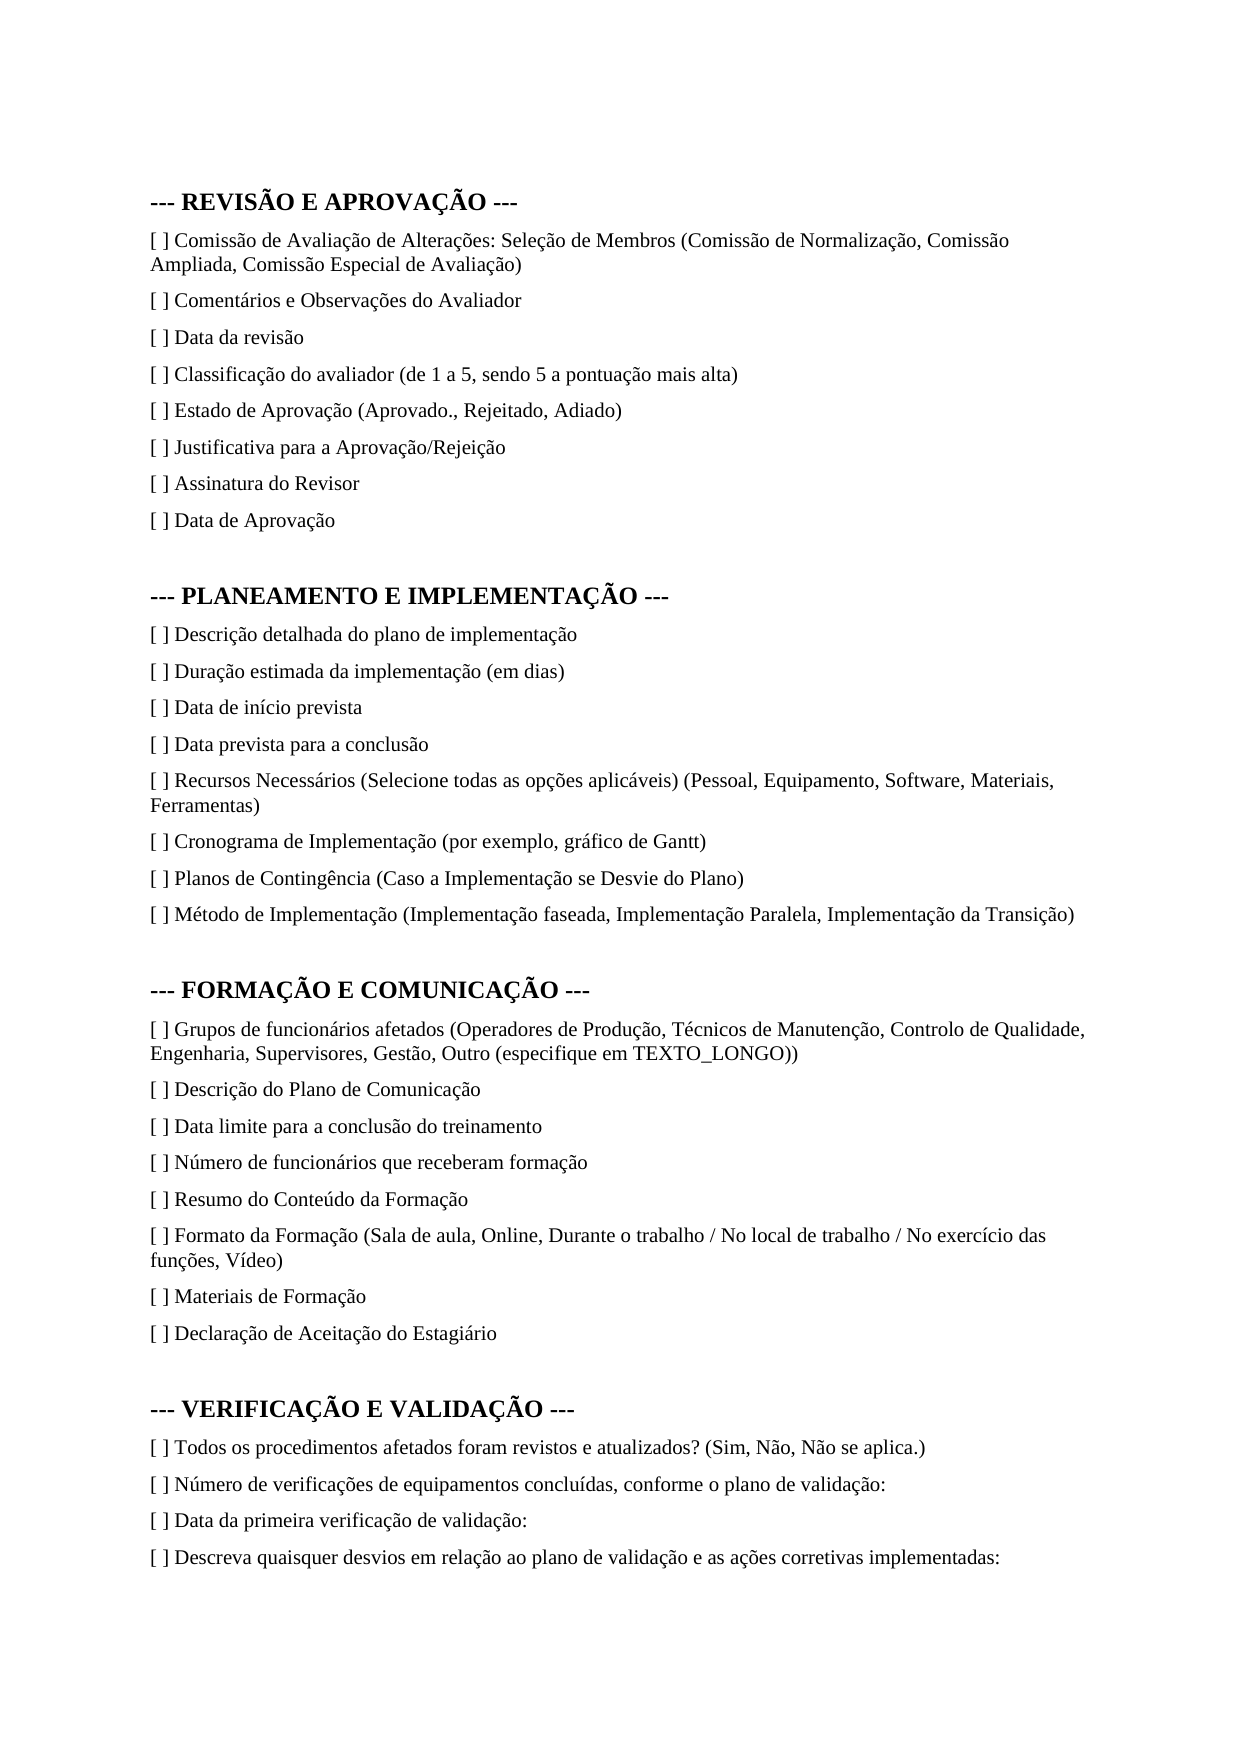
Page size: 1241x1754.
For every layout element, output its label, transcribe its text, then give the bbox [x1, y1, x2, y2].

text [ ] Descreva quaisquer desvios em relação ao plano de validação e as ações corretivas implementadas: [150, 1545, 1090, 1569]
text [ ] Data de Aprovação [150, 508, 1090, 532]
text [ ] Resumo do Conteúdo da Formação [150, 1187, 1090, 1211]
text [ ] Comentários e Observações do Avaliador [150, 288, 1090, 312]
text --- REVISÃO E APROVAÇÃO --- [150, 187, 1090, 215]
text [ ] Descrição detalhada do plano de implementação [150, 622, 1090, 646]
text [ ] Formato da Formação (Sala de aula, Online, Durante o trabalho / No local de trabalho / No exercício das funções, Vídeo) [150, 1223, 1090, 1272]
text [ ] Comissão de Avaliação de Alterações: Seleção de Membros (Comissão de Normalização, Comissão Ampliada, Comissão Especial de Avaliação) [150, 228, 1090, 276]
text --- PLANEAMENTO E IMPLEMENTAÇÃO --- [150, 581, 1090, 610]
text [ ] Data da primeira verificação de validação: [150, 1508, 1090, 1532]
text [ ] Número de verificações de equipamentos concluídas, conforme o plano de validação: [150, 1472, 1090, 1496]
text [ ] Data prevista para a conclusão [150, 732, 1090, 756]
text [ ] Classificação do avaliador (de 1 a 5, sendo 5 a pontuação mais alta) [150, 362, 1090, 386]
text [ ] Declaração de Aceitação do Estagiário [150, 1321, 1090, 1345]
text [ ] Justificativa para a Aprovação/Rejeição [150, 435, 1090, 459]
text [ ] Estado de Aprovação (Aprovado., Rejeitado, Adiado) [150, 398, 1090, 422]
text [ ] Data de início prevista [150, 695, 1090, 719]
text [ ] Recursos Necessários (Selecione todas as opções aplicáveis) (Pessoal, Equipamento, Software, Materiais, Ferramentas) [150, 768, 1090, 817]
text [ ] Método de Implementação (Implementação faseada, Implementação Paralela, Implementação da Transição) [150, 902, 1090, 926]
text [ ] Planos de Contingência (Caso a Implementação se Desvie do Plano) [150, 866, 1090, 890]
text [ ] Assinatura do Revisor [150, 471, 1090, 495]
text [ ] Grupos de funcionários afetados (Operadores de Produção, Técnicos de Manutenção, Controlo de Qualidade, Engenharia, Supervisores, Gestão, Outro (especifique em TEXTO_LONGO)) [150, 1017, 1090, 1065]
text [ ] Data limite para a conclusão do treinamento [150, 1114, 1090, 1138]
text --- VERIFICAÇÃO E VALIDAÇÃO --- [150, 1394, 1090, 1422]
text [ ] Data da revisão [150, 325, 1090, 349]
text [ ] Materiais de Formação [150, 1284, 1090, 1308]
text [ ] Todos os procedimentos afetados foram revistos e atualizados? (Sim, Não, Não se aplica.) [150, 1435, 1090, 1459]
text [ ] Descrição do Plano de Comunicação [150, 1077, 1090, 1101]
text [ ] Cronograma de Implementação (por exemplo, gráfico de Gantt) [150, 829, 1090, 853]
text [ ] Número de funcionários que receberam formação [150, 1150, 1090, 1174]
text --- FORMAÇÃO E COMUNICAÇÃO --- [150, 975, 1090, 1004]
text [ ] Duração estimada da implementação (em dias) [150, 659, 1090, 683]
